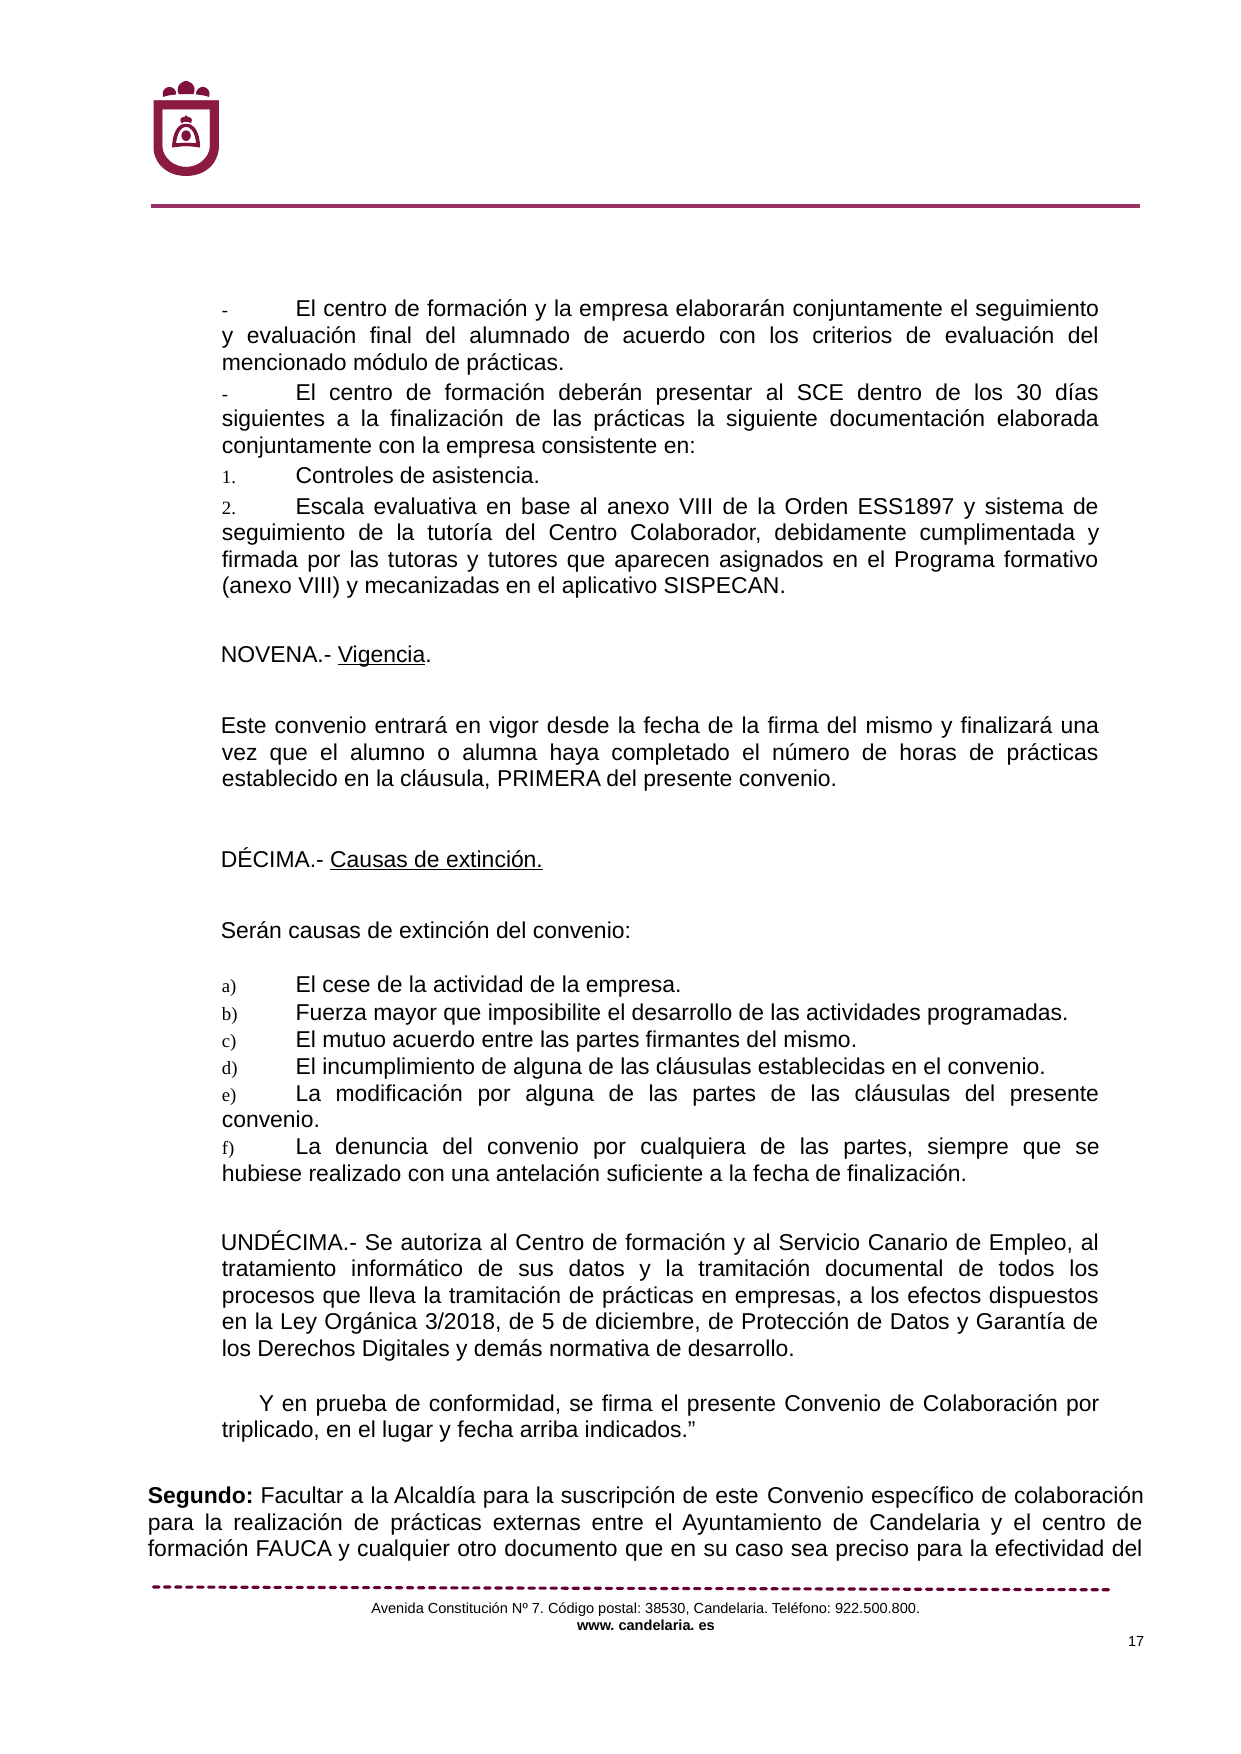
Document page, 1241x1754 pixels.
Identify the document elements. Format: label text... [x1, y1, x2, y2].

list El mutuo acuerdo entre las partes firmantes del mismo. [222, 1026, 1100, 1052]
list La denuncia del convenio por cualquiera de las partes, siempre que se hubiese realizado con una antelación suficiente a la fecha de finalización. [222, 1133, 1100, 1186]
list El centro de formación deberán presentar al SCE dentro de los 30 días siguientes a la finalización de las prácticas la siguiente documentación elaborada conjuntamente con la empresa consistente en: [222, 379, 1100, 458]
list El centro de formación y la empresa elaborarán conjuntamente el seguimiento y evaluación final del alumnado de acuerdo con los criterios de evaluación del mencionado módulo de prácticas. [222, 295, 1100, 375]
text NOVENA.- Vigencia. [221, 641, 1100, 667]
text Este convenio entrará en vigor desde la fecha de la firma del mismo y finalizará una vez que el alumno o alumna haya completado el número de horas de prácticas establecido en la cláusula, PRIMERA del presente convenio. [221, 712, 1100, 791]
text Serán causas de extinción del convenio: [221, 917, 1100, 943]
list El incumplimiento de alguna de las cláusulas establecidas en el convenio. [222, 1053, 1100, 1079]
text DÉCIMA.- Causas de extinción. [221, 846, 1100, 872]
list El cese de la actividad de la empresa. [222, 971, 1100, 998]
list Fuerza mayor que imposibilite el desarrollo de las actividades programadas. [222, 998, 1100, 1025]
text Segundo: Facultar a la Alcaldía para la suscripción de este Convenio específico de colaboración para la realización de prácticas externas entre el Ayuntamiento de Candelaria y el centro de formación FAUCA y cualquier otro documento que en su caso sea preciso para la efectividad del [148, 1482, 1144, 1561]
list Escala evaluativa en base al anexo VIII de la Orden ESS1897 y sistema de seguimiento de la tutoría del Centro Colaborador, debidamente cumplimentada y firmada por las tutoras y tutores que aparecen asignados en el Programa formativo (anexo VIII) y mecanizadas en el aplicativo SISPECAN. [222, 493, 1100, 599]
list Controles de asistencia. [222, 462, 1100, 488]
text Y en prueba de conformidad, se firma el presente Convenio de Colaboración por triplicado, en el lugar y fecha arriba indicados.” [222, 1390, 1100, 1443]
text UNDÉCIMA.- Se autoriza al Centro de formación y al Servicio Canario de Empleo, al tratamiento informático de sus datos y la tramitación documental de todos los procesos que lleva la tramitación de prácticas en empresas, a los efectos dispuestos en la Ley Orgánica 3/2018, de 5 de diciembre, de Protección de Datos y Garantía de los Derechos Digitales y demás normativa de desarrollo. [221, 1229, 1100, 1361]
list La modificación por alguna de las partes de las cláusulas del presente convenio. [222, 1080, 1100, 1133]
